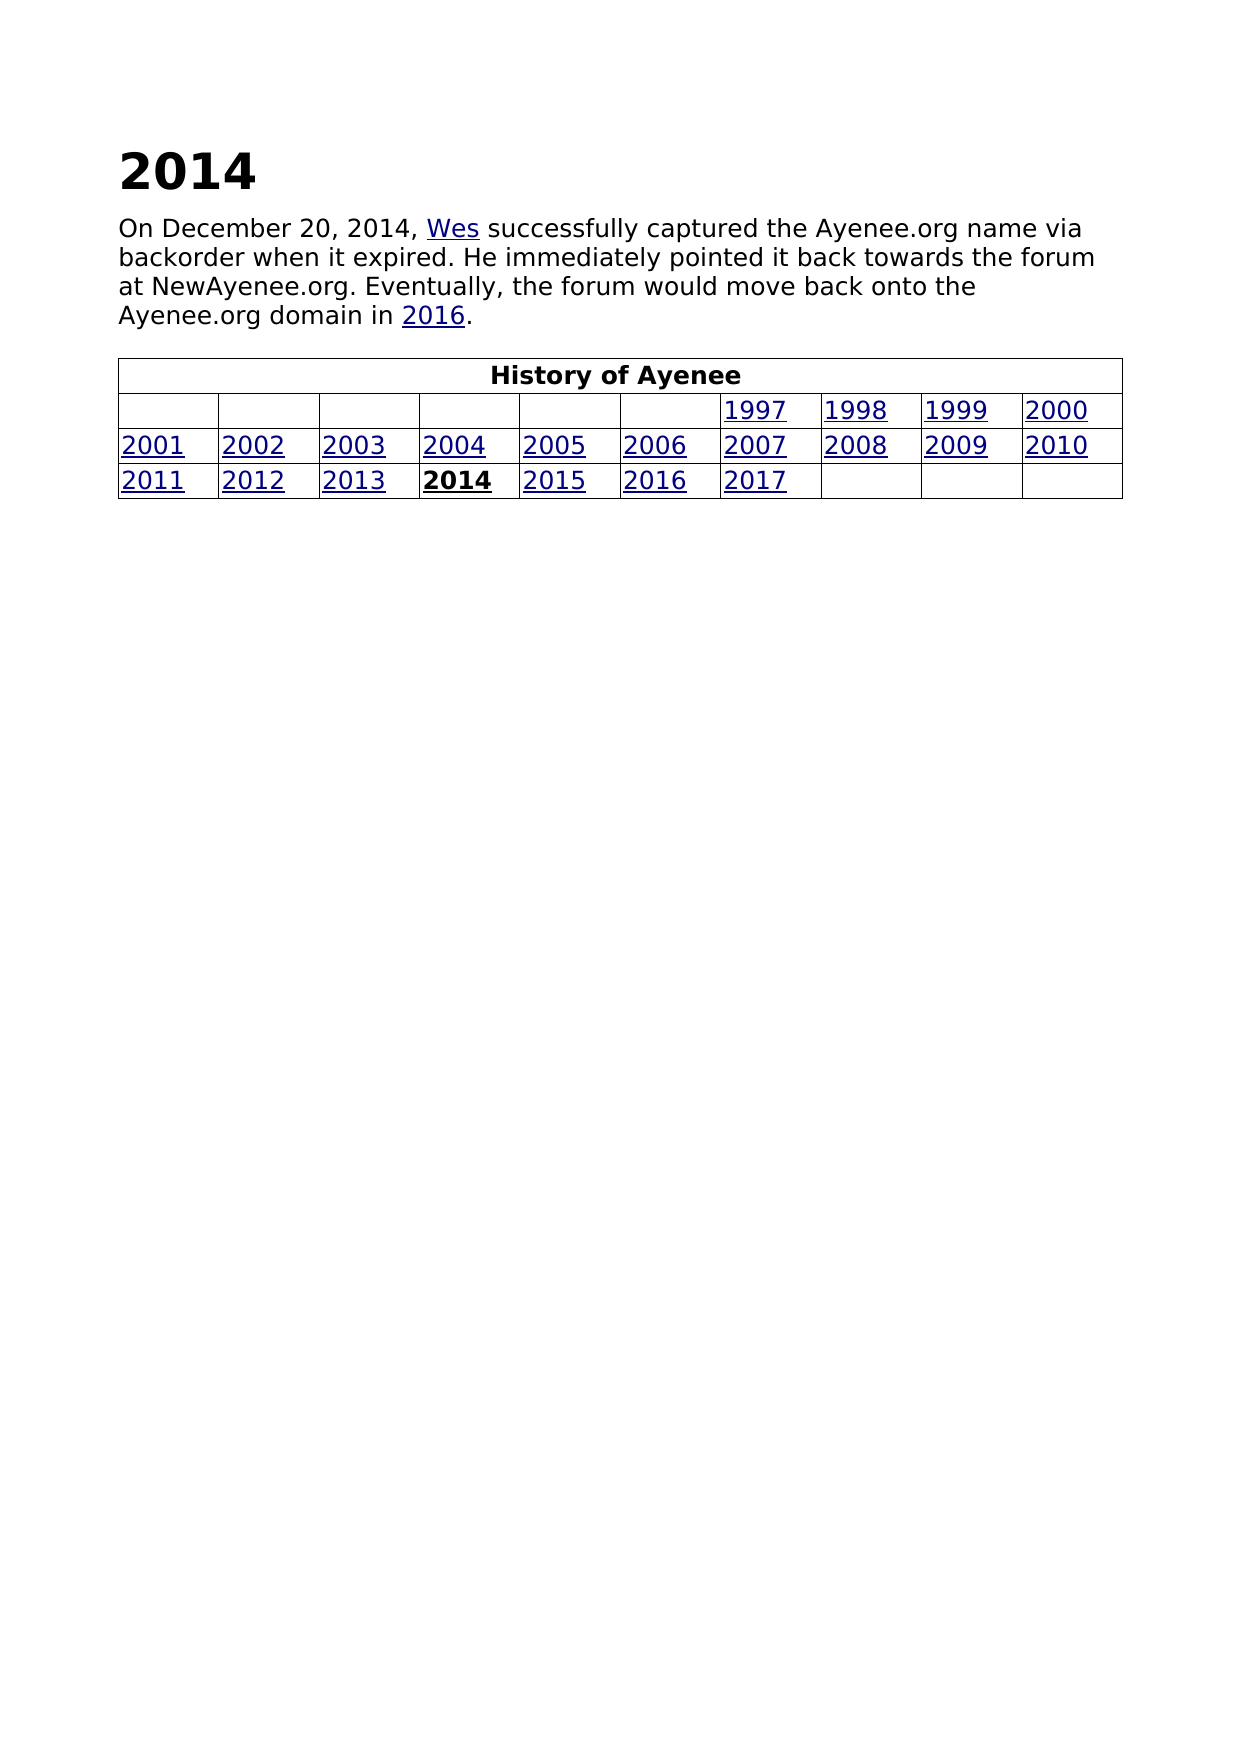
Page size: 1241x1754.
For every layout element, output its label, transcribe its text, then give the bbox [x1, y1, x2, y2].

table_cell 1999 [922, 394, 1022, 428]
table_cell [119, 394, 218, 428]
table_cell [1023, 464, 1122, 498]
table_cell 2005 [520, 429, 620, 463]
table_cell 2000 [1023, 394, 1122, 428]
table_cell 2017 [721, 464, 821, 498]
table_cell 1997 [721, 394, 821, 428]
table_cell [520, 394, 620, 428]
table_cell 2016 [621, 464, 720, 498]
table_cell [922, 464, 1022, 498]
subtitle 2014 [118, 143, 1122, 201]
text On December 20, 2014, Wes successfully captured the Ayenee.org name via backorder when it expired. He immediately pointed it back towards the forum at NewAyenee.org. Eventually, the forum would move back onto the Ayenee.org domain in 2016. [118, 214, 1122, 331]
table_cell 2013 [320, 464, 419, 498]
table_cell [621, 394, 720, 428]
table_cell 1998 [822, 394, 921, 428]
table_cell 2009 [922, 429, 1022, 463]
table_cell [420, 394, 519, 428]
table_header History of Ayenee [119, 359, 1122, 393]
table_cell 2008 [822, 429, 921, 463]
table_cell 2014 [420, 464, 519, 498]
table_cell [219, 394, 319, 428]
table_cell [320, 394, 419, 428]
table_cell 2004 [420, 429, 519, 463]
table_cell 2002 [219, 429, 319, 463]
table_cell 2010 [1023, 429, 1122, 463]
table_cell 2012 [219, 464, 319, 498]
table_cell [822, 464, 921, 498]
table_cell 2001 [119, 429, 218, 463]
table_cell 2011 [119, 464, 218, 498]
table_cell 2015 [520, 464, 620, 498]
table_cell 2006 [621, 429, 720, 463]
table_cell 2007 [721, 429, 821, 463]
table_cell 2003 [320, 429, 419, 463]
